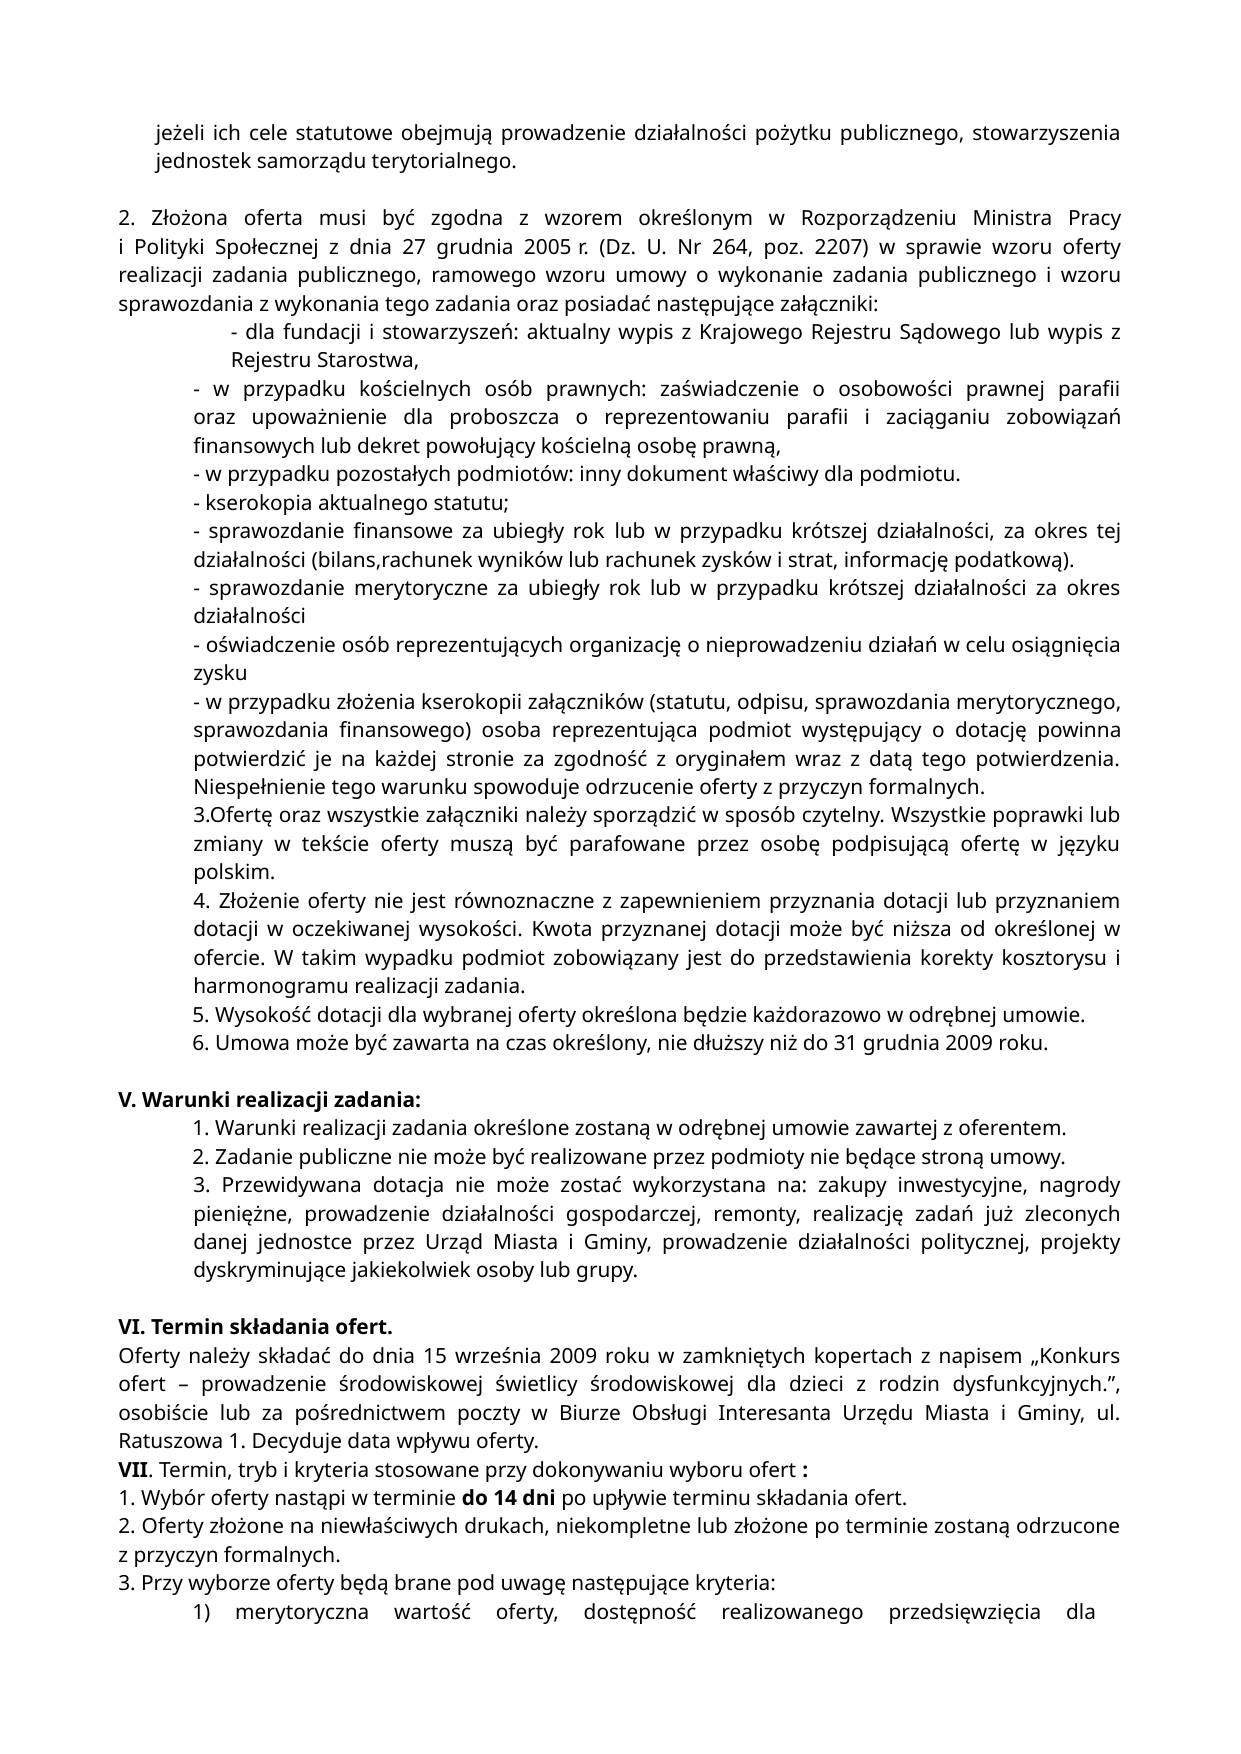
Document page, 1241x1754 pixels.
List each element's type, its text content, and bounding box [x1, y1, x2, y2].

list - kserokopia aktualnego statutu; [156, 488, 1122, 516]
list - dla fundacji i stowarzyszeń: aktualny wypis z Krajowego Rejestru Sądowego lub wypis z Rejestru Starostwa, [193, 317, 1122, 374]
list jeżeli ich cele statutowe obejmują prowadzenie działalności pożytku publicznego, stowarzyszenia jednostek samorządu terytorialnego. [118, 118, 1122, 175]
list - sprawozdanie finansowe za ubiegły rok lub w przypadku krótszej działalności, za okres tej działalności (bilans,rachunek wyników lub rachunek zysków i strat, informację podatkową). [156, 516, 1122, 573]
text VII. Termin, tryb i kryteria stosowane przy dokonywaniu wyboru ofert : [118, 1455, 1122, 1483]
text 2. Złożona oferta musi być zgodna z wzorem określonym w Rozporządzeniu Ministra Pracy i Polityki Społecznej z dnia 27 grudnia 2005 r. (Dz. U. Nr 264, poz. 2207) w sprawie wzoru oferty realizacji zadania publicznego, ramowego wzoru umowy o wykonanie zadania publicznego i wzoru sprawozdania z wykonania tego zadania oraz posiadać następujące załączniki: [118, 203, 1122, 317]
text 2. Oferty złożone na niewłaściwych drukach, niekompletne lub złożone po terminie zostaną odrzucone z przyczyn formalnych. [118, 1512, 1122, 1568]
list - w przypadku kościelnych osób prawnych: zaświadczenie o osobowości prawnej parafii oraz upoważnienie dla proboszcza o reprezentowaniu parafii i zaciąganiu zobowiązań finansowych lub dekret powołujący kościelną osobę prawną, [156, 374, 1122, 459]
list - w przypadku pozostałych podmiotów: inny dokument właściwy dla podmiotu. [156, 459, 1122, 488]
list 4. Złożenie oferty nie jest równoznaczne z zapewnieniem przyznania dotacji lub przyznaniem dotacji w oczekiwanej wysokości. Kwota przyznanej dotacji może być niższa od określonej w ofercie. W takim wypadku podmiot zobowiązany jest do przedstawienia korekty kosztorysu i harmonogramu realizacji zadania. [156, 886, 1122, 1000]
text 1. Warunki realizacji zadania określone zostaną w odrębnej umowie zawartej z oferentem. [118, 1113, 1122, 1142]
text 3. Przy wyborze oferty będą brane pod uwagę następujące kryteria: [118, 1568, 1122, 1597]
text Oferty należy składać do dnia 15 września 2009 roku w zamkniętych kopertach z napisem „Konkurs ofert – prowadzenie środowiskowej świetlicy środowiskowej dla dzieci z rodzin dysfunkcyjnych.”, osobiście lub za pośrednictwem poczty w Biurze Obsługi Interesanta Urzędu Miasta i Gminy, ul. Ratuszowa 1. Decyduje data wpływu oferty. [118, 1341, 1122, 1455]
text VI. Termin składania ofert. [118, 1312, 1122, 1341]
list 3.Ofertę oraz wszystkie załączniki należy sporządzić w sposób czytelny. Wszystkie poprawki lub zmiany w tekście oferty muszą być parafowane przez osobę podpisującą ofertę w języku polskim. [156, 801, 1122, 886]
list 3. Przewidywana dotacja nie może zostać wykorzystana na: zakupy inwestycyjne, nagrody pieniężne, prowadzenie działalności gospodarczej, remonty, realizację zadań już zleconych danej jednostce przez Urząd Miasta i Gminy, prowadzenie działalności politycznej, projekty dyskryminujące jakiekolwiek osoby lub grupy. [156, 1170, 1122, 1284]
list - w przypadku złożenia kserokopii załączników (statutu, odpisu, sprawozdania merytorycznego, sprawozdania finansowego) osoba reprezentująca podmiot występujący o dotację powinna potwierdzić je na każdej stronie za zgodność z oryginałem wraz z datą tego potwierdzenia. Niespełnienie tego warunku spowoduje odrzucenie oferty z przyczyn formalnych. [156, 687, 1122, 801]
text 6. Umowa może być zawarta na czas określony, nie dłuższy niż do 31 grudnia 2009 roku. [118, 1028, 1122, 1057]
text 5. Wysokość dotacji dla wybranej oferty określona będzie każdorazowo w odrębnej umowie. [118, 1000, 1122, 1028]
text 1) merytoryczna wartość oferty, dostępność realizowanego przedsięwzięcia dla [118, 1597, 1122, 1625]
text 2. Zadanie publiczne nie może być realizowane przez podmioty nie będące stroną umowy. [118, 1142, 1122, 1170]
text 1. Wybór oferty nastąpi w terminie do 14 dni po upływie terminu składania ofert. [118, 1483, 1122, 1512]
text V. Warunki realizacji zadania: [118, 1085, 1122, 1113]
list - oświadczenie osób reprezentujących organizację o nieprowadzeniu działań w celu osiągnięcia zysku [156, 630, 1122, 687]
list - sprawozdanie merytoryczne za ubiegły rok lub w przypadku krótszej działalności za okres działalności [156, 573, 1122, 630]
